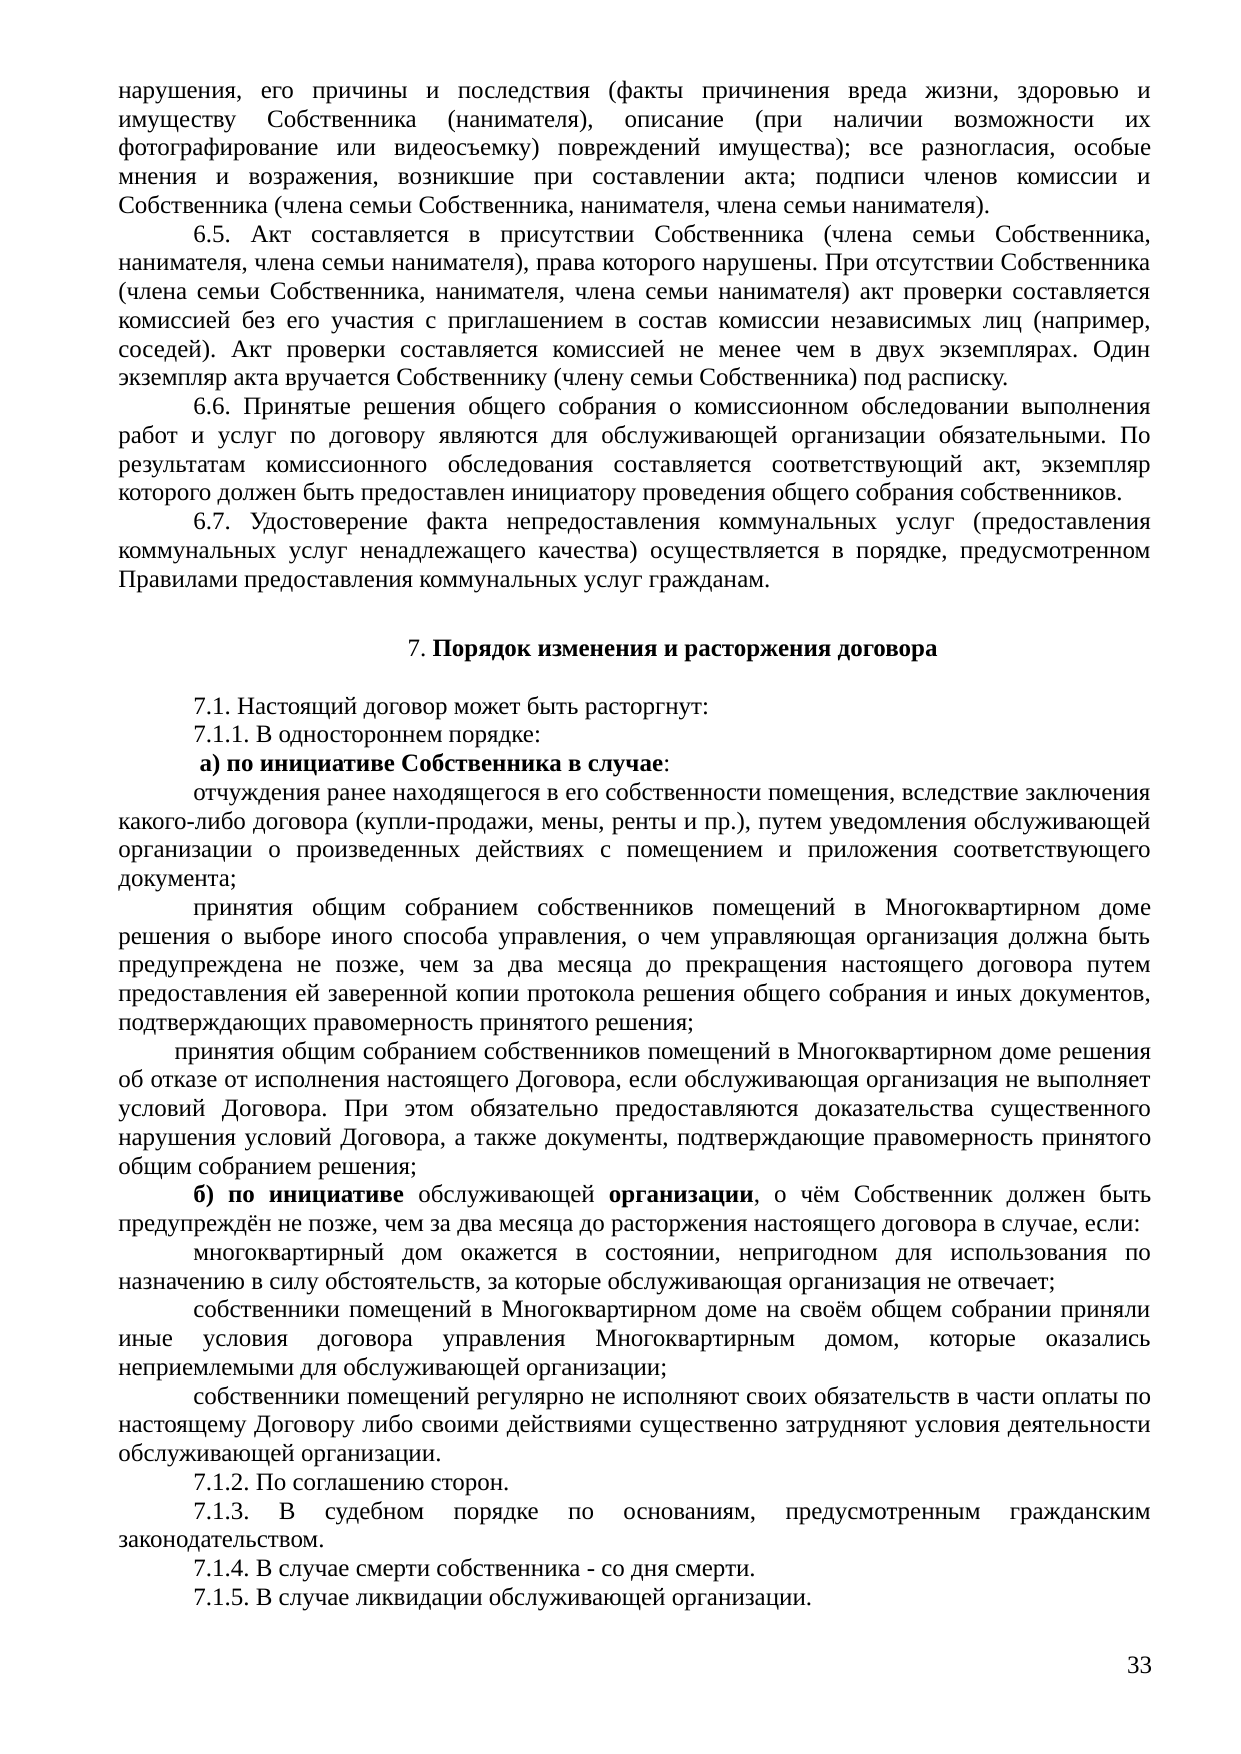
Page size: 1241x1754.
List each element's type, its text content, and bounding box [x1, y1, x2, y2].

text 6.6. Принятые решения общего собрания о комиссионном обследовании выполнения работ и услуг по договору являются для обслуживающей организации обязательными. По результатам комиссионного обследования составляется соответствующий акт, экземпляр которого должен быть предоставлен инициатору проведения общего собрания собственников. [118, 391, 1152, 506]
text отчуждения ранее находящегося в его собственности помещения, вследствие заключения какого-либо договора (купли-продажи, мены, ренты и пр.), путем уведомления обслуживающей организации о произведенных действиях с помещением и приложения соответствующего документа; [118, 777, 1152, 892]
text 7.1. Настоящий договор может быть расторгнут: [118, 691, 1152, 719]
text собственники помещений регулярно не исполняют своих обязательств в части оплаты по настоящему Договору либо своими действиями существенно затрудняют условия деятельности обслуживающей организации. [118, 1381, 1152, 1467]
text принятия общим собранием собственников помещений в Многоквартирном доме решения о выборе иного способа управления, о чем управляющая организация должна быть предупреждена не позже, чем за два месяца до прекращения настоящего договора путем предоставления ей заверенной копии протокола решения общего собрания и иных документов, подтверждающих правомерность принятого решения; [118, 892, 1152, 1036]
text 7. Порядок изменения и расторжения договора [118, 633, 1152, 662]
text 7.1.5. В случае ликвидации обслуживающей организации. [118, 1582, 1152, 1611]
text нарушения, его причины и последствия (факты причинения вреда жизни, здоровью и имуществу Собственника (нанимателя), описание (при наличии возможности их фотографирование или видеосъемку) повреждений имущества); все разногласия, особые мнения и возражения, возникшие при составлении акта; подписи членов комиссии и Собственника (члена семьи Собственника, нанимателя, члена семьи нанимателя). [118, 75, 1152, 219]
text 7.1.4. В случае смерти собственника - со дня смерти. [118, 1553, 1152, 1582]
text многоквартирный дом окажется в состоянии, непригодном для использования по назначению в силу обстоятельств, за которые обслуживающая организация не отвечает; [118, 1237, 1152, 1294]
text 7.1.2. По соглашению сторон. [118, 1467, 1152, 1496]
text б) по инициативе обслуживающей организации, о чём Собственник должен быть предупреждён не позже, чем за два месяца до расторжения настоящего договора в случае, если: [118, 1179, 1152, 1237]
text 7.1.3. В судебном порядке по основаниям, предусмотренным гражданским законодательством. [118, 1496, 1152, 1553]
text 7.1.1. В одностороннем порядке: [118, 719, 1152, 748]
text а) по инициативе Собственника в случае: [118, 748, 1152, 777]
text принятия общим собранием собственников помещений в Многоквартирном доме решения об отказе от исполнения настоящего Договора, если обслуживающая организация не выполняет условий Договора. При этом обязательно предоставляются доказательства существенного нарушения условий Договора, а также документы, подтверждающие правомерность принятого общим собранием решения; [118, 1036, 1152, 1179]
text 6.7. Удостоверение факта непредоставления коммунальных услуг (предоставления коммунальных услуг ненадлежащего качества) осуществляется в порядке, предусмотренном Правилами предоставления коммунальных услуг гражданам. [118, 506, 1152, 592]
text 6.5. Акт составляется в присутствии Собственника (члена семьи Собственника, нанимателя, члена семьи нанимателя), права которого нарушены. При отсутствии Собственника (члена семьи Собственника, нанимателя, члена семьи нанимателя) акт проверки составляется комиссией без его участия с приглашением в состав комиссии независимых лиц (например, соседей). Акт проверки составляется комиссией не менее чем в двух экземплярах. Один экземпляр акта вручается Собственнику (члену семьи Собственника) под расписку. [118, 219, 1152, 391]
text собственники помещений в Многоквартирном доме на своём общем собрании приняли иные условия договора управления Многоквартирным домом, которые оказались неприемлемыми для обслуживающей организации; [118, 1294, 1152, 1381]
